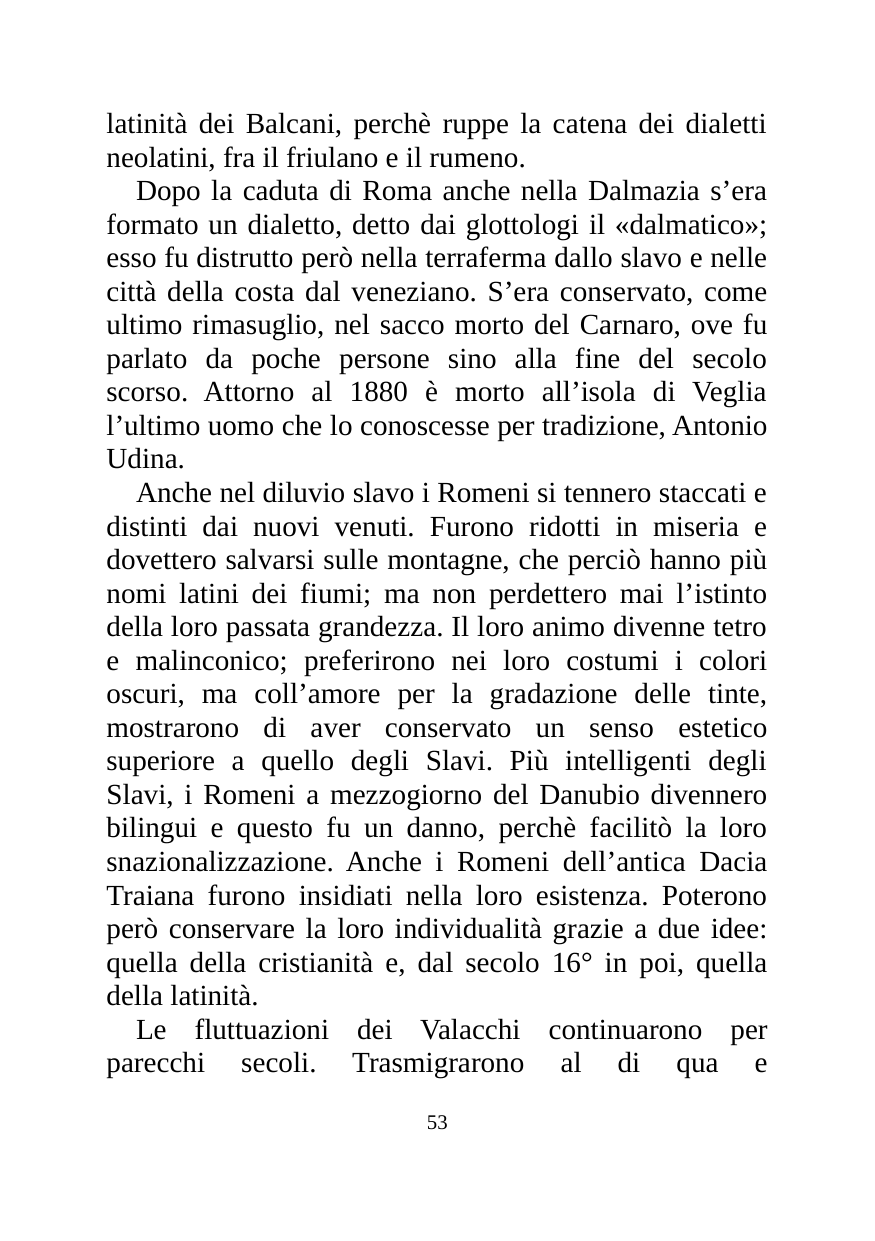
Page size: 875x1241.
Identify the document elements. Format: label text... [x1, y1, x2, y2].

text latinità dei Balcani, perchè ruppe la catena dei dialetti neolatini, fra il friulano e il rumeno. [106, 106, 768, 173]
text Dopo la caduta di Roma anche nella Dalmazia s’era formato un dialetto, detto dai glottologi il «dalmatico»; esso fu distrutto però nella terraferma dallo slavo e nelle città della costa dal veneziano. S’era conservato, come ultimo rimasuglio, nel sacco morto del Carnaro, ove fu parlato da poche persone sino alla fine del secolo scorso. Attorno al 1880 è morto all’isola di Veglia l’ultimo uomo che lo conoscesse per tradizione, Antonio Udina. [106, 173, 768, 475]
text Le fluttuazioni dei Valacchi continuarono per parecchi secoli. Trasmigrarono al di qua e [106, 1012, 768, 1079]
text Anche nel diluvio slavo i Romeni si tennero staccati e distinti dai nuovi venuti. Furono ridotti in miseria e dovettero salvarsi sulle montagne, che perciò hanno più nomi latini dei fiumi; ma non perdettero mai l’istinto della loro passata grandezza. Il loro animo divenne tetro e malinconico; preferirono nei loro costumi i colori oscuri, ma coll’amore per la gradazione delle tinte, mostrarono di aver conservato un senso estetico superiore a quello degli Slavi. Più intelligenti degli Slavi, i Romeni a mezzogiorno del Danubio divennero bilingui e questo fu un danno, perchè facilitò la loro snazionalizzazione. Anche i Romeni dell’antica Dacia Traiana furono insidiati nella loro esistenza. Poterono però conservare la loro individualità grazie a due idee: quella della cristianità e, dal secolo 16° in poi, quella della latinità. [106, 475, 768, 1012]
